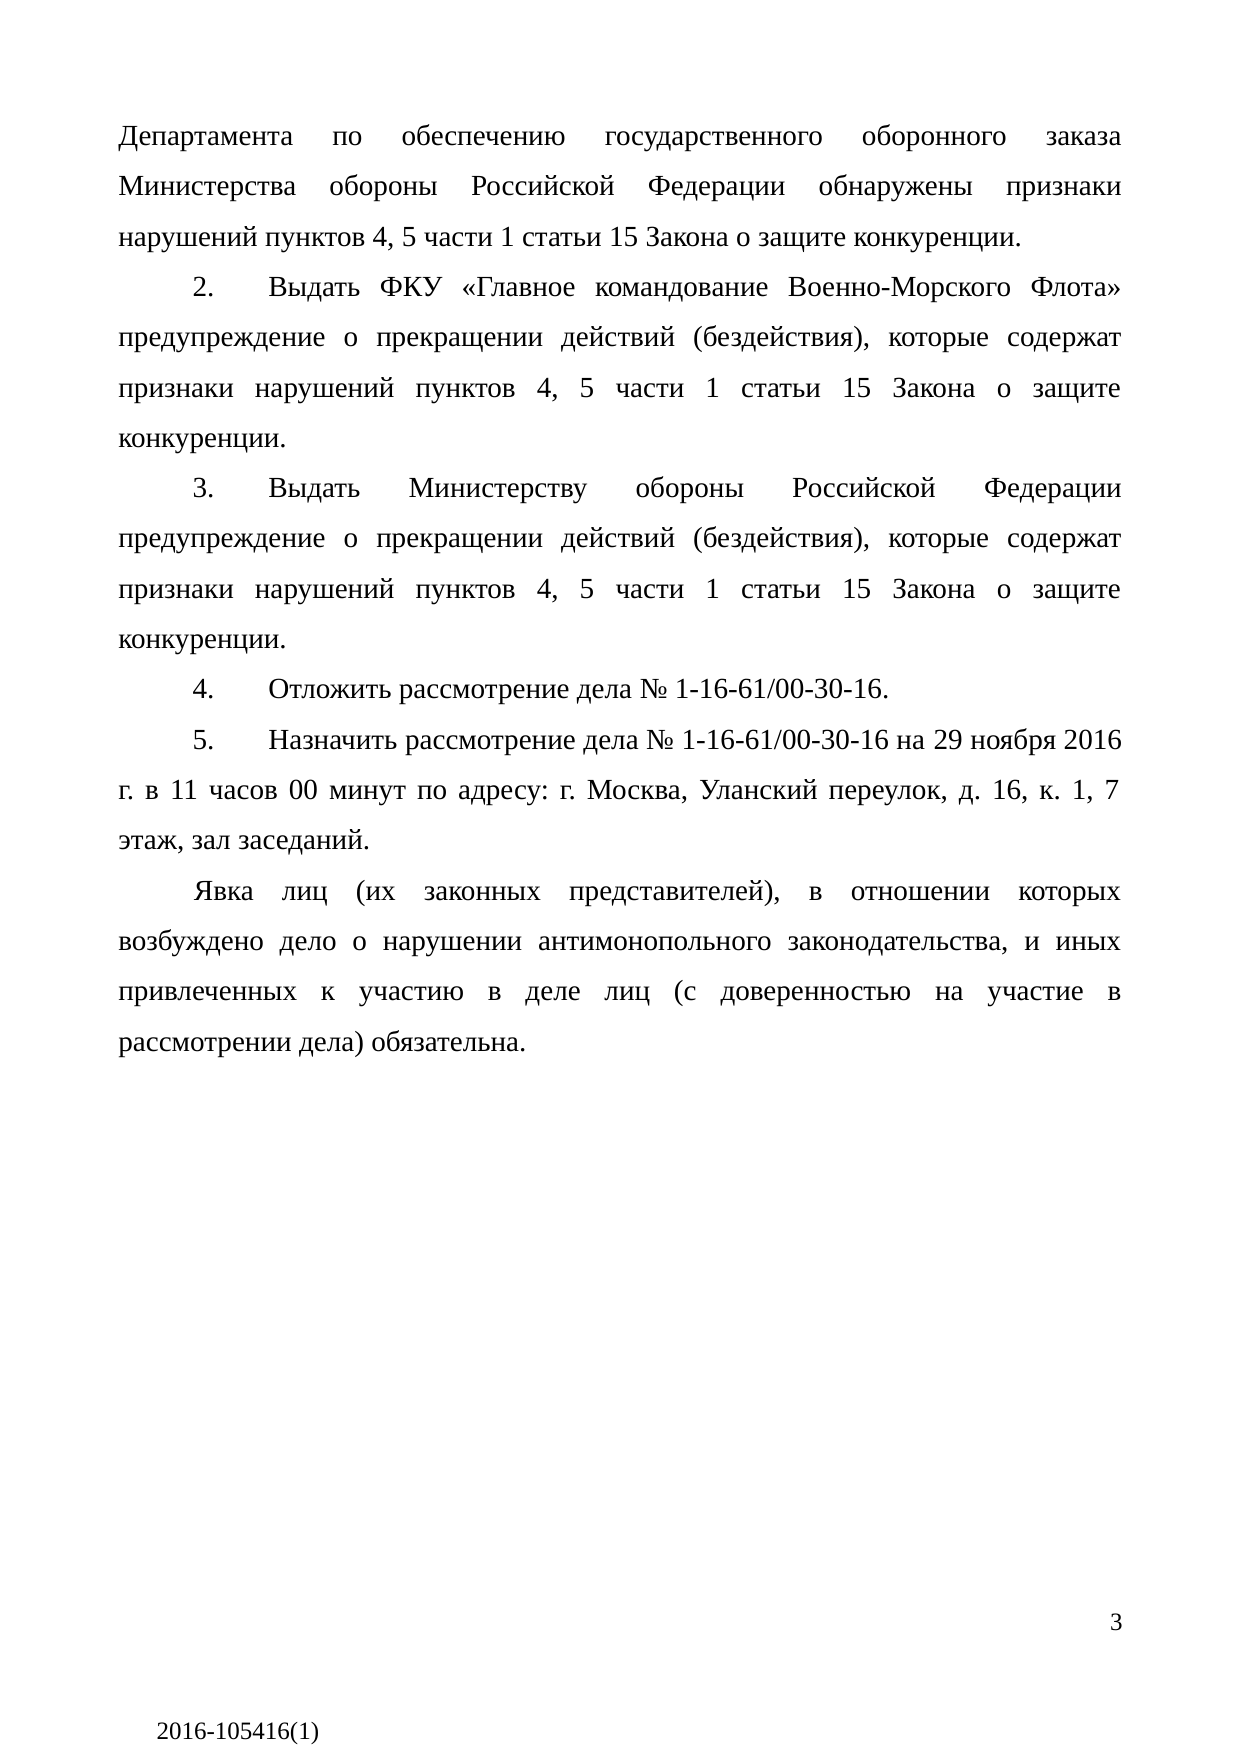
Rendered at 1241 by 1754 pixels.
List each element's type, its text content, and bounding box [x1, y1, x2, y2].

list Выдать Министерству обороны Российской Федерации предупреждение о прекращении действий (бездействия), которые содержат признаки нарушений пунктов 4, 5 части 1 статьи 15 Закона о защите конкуренции. [118, 470, 1122, 655]
list Явка лиц (их законных представителей), в отношении которых возбуждено дело о нарушении антимонопольного законодательства, и иных привлеченных к участию в деле лиц (с доверенностью на участие в рассмотрении дела) обязательна. [118, 873, 1122, 1057]
list Департамента по обеспечению государственного оборонного заказа Министерства обороны Российской Федерации обнаружены признаки нарушений пунктов 4, 5 части 1 статьи 15 Закона о защите конкуренции. [118, 118, 1122, 252]
list Выдать ФКУ «Главное командование Военно-Морского Флота» предупреждение о прекращении действий (бездействия), которые содержат признаки нарушений пунктов 4, 5 части 1 статьи 15 Закона о защите конкуренции. [118, 269, 1122, 453]
list Отложить рассмотрение дела № 1-16-61/00-30-16. [118, 672, 1122, 705]
list Назначить рассмотрение дела № 1-16-61/00-30-16 на 29 ноября 2016 г. в 11 часов 00 минут по адресу: г. Москва, Уланский переулок, д. 16, к. 1, 7 этаж, зал заседаний. [118, 722, 1122, 856]
